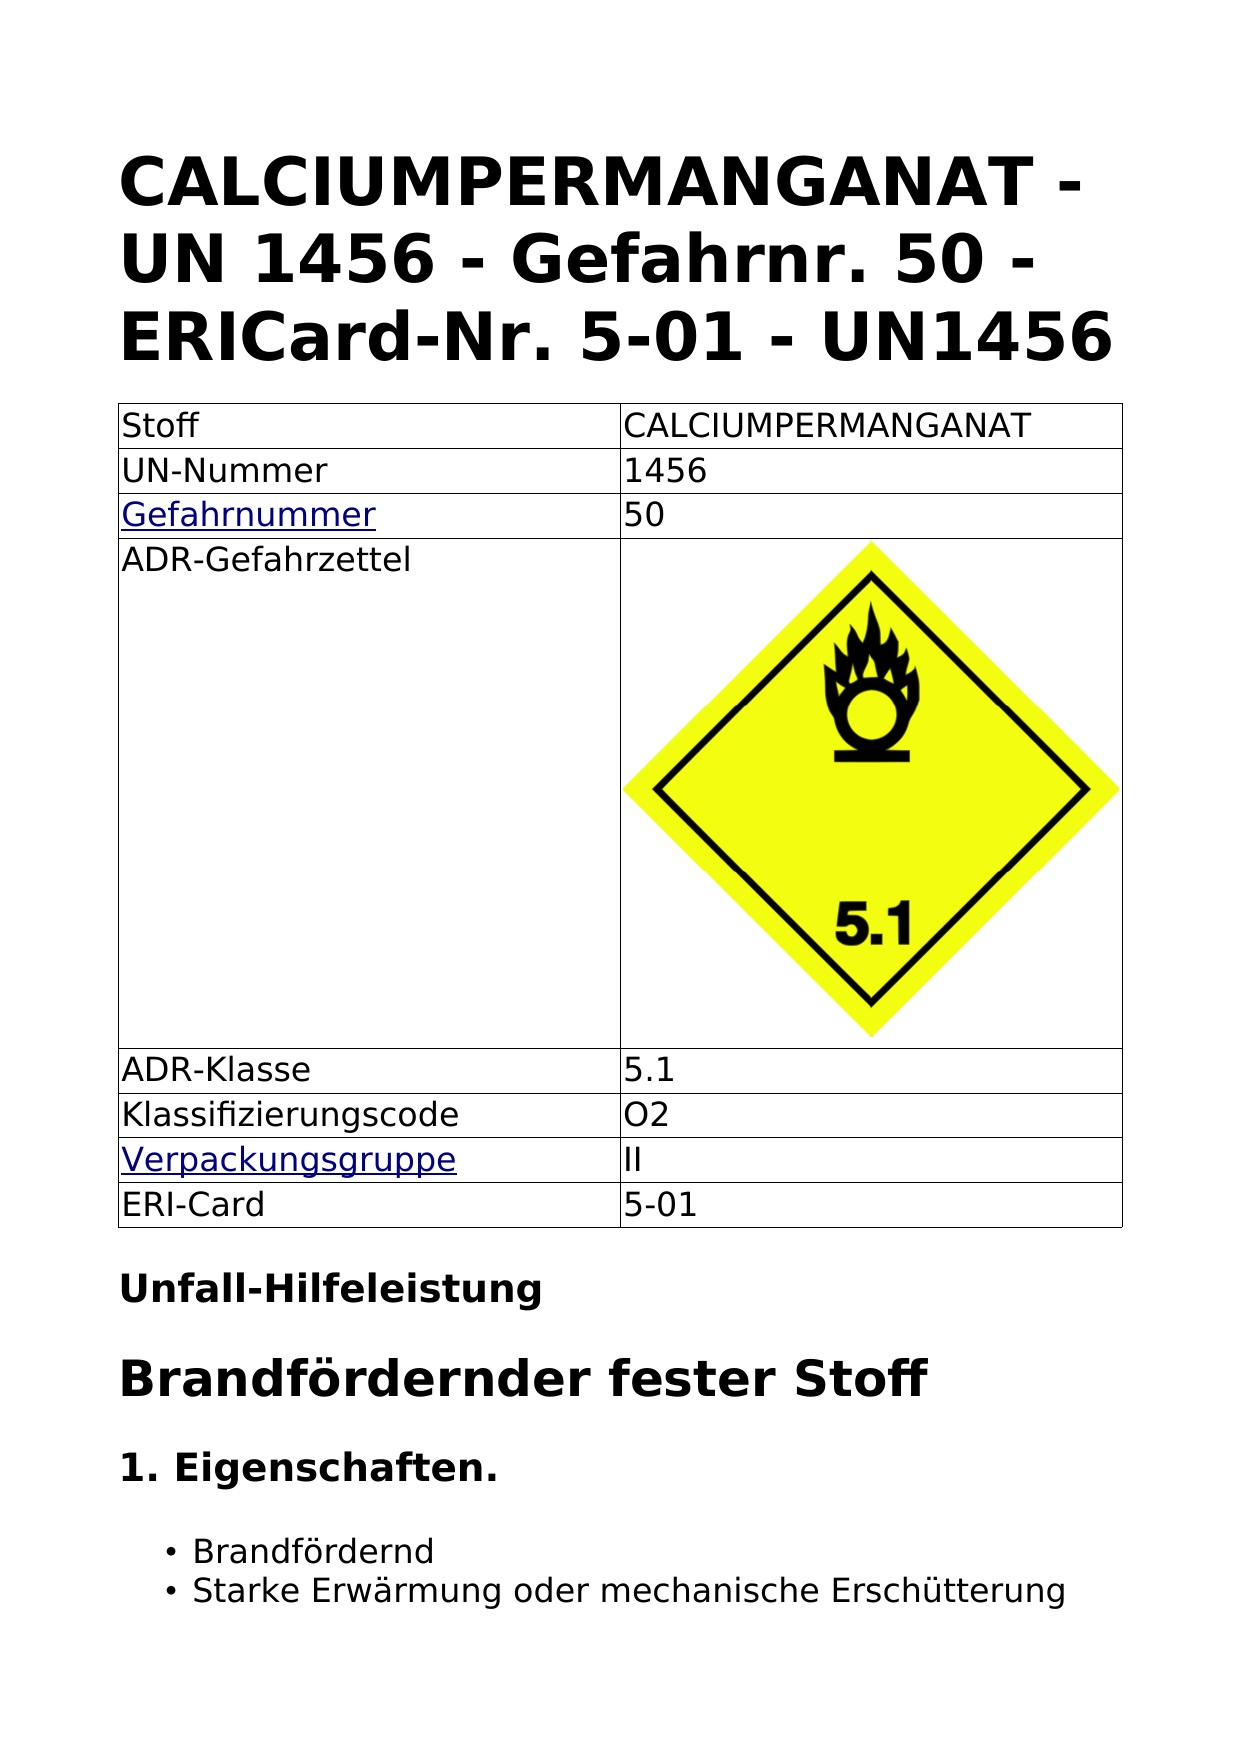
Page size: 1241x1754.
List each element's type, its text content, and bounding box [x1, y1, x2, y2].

table_cell II [621, 1138, 1122, 1182]
table_cell UN-Nummer [119, 449, 620, 493]
table_cell 5-01 [621, 1183, 1122, 1227]
table_cell 50 [621, 494, 1122, 538]
subtitle Unfall-Hilfeleistung [118, 1267, 1122, 1312]
table_cell Gefahrnummer [119, 494, 620, 538]
table_cell ADR-Klasse [119, 1049, 620, 1092]
table_cell Klassifizierungscode [119, 1094, 620, 1137]
list Brandfördernd [177, 1532, 1122, 1571]
table_header CALCIUMPERMANGANAT [621, 404, 1122, 448]
table_cell [621, 539, 1122, 1048]
list Starke Erwärmung oder mechanische Erschütterung [177, 1571, 1122, 1610]
table_cell ERI-Card [119, 1183, 620, 1227]
table_cell 5.1 [621, 1049, 1122, 1092]
table_cell Verpackungsgruppe [119, 1138, 620, 1182]
subtitle CALCIUMPERMANGANAT - UN 1456 - Gefahrnr. 50 - ERICard-Nr. 5-01 - UN1456 [118, 143, 1122, 376]
subtitle 1. Eigenschaften. [118, 1445, 1122, 1490]
subtitle Brandfördernder fester Stoff [118, 1349, 1122, 1408]
table_cell ADR-Gefahrzettel [119, 539, 620, 1048]
table_cell 1456 [621, 449, 1122, 493]
table_header Stoff [119, 404, 620, 448]
picture [622, 540, 1120, 1037]
table_cell O2 [621, 1094, 1122, 1137]
